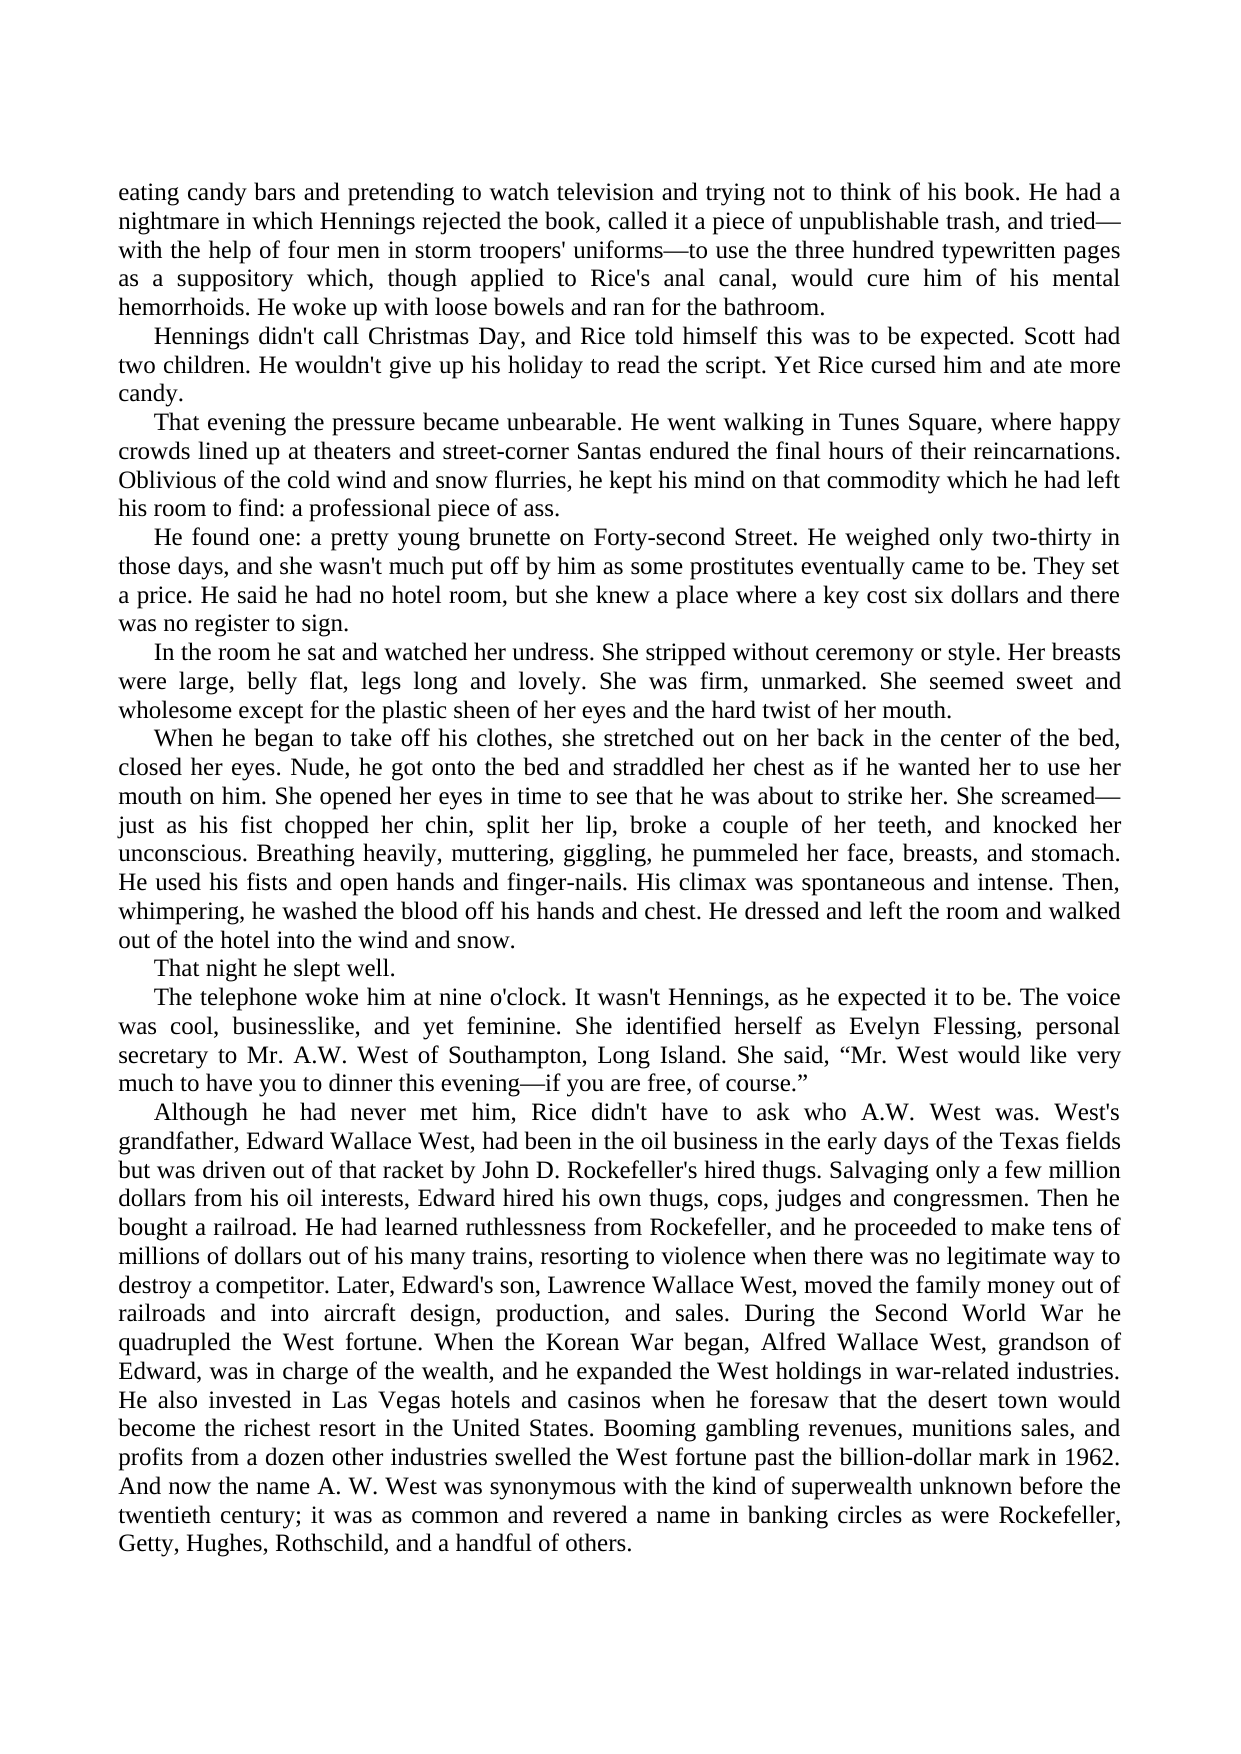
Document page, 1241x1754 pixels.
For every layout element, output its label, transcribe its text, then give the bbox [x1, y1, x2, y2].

text Hennings didn't call Christmas Day, and Rice told himself this was to be expected. Scott had two children. He wouldn't give up his holiday to read the script. Yet Rice cursed him and ate more candy. [118, 321, 1122, 407]
text In the room he sat and watched her undress. She stripped without ceremony or style. Her breasts were large, belly flat, legs long and lovely. She was firm, unmarked. She seemed sweet and wholesome except for the plastic sheen of her eyes and the hard twist of her mouth. [118, 637, 1122, 723]
text When he began to take off his clothes, she stretched out on her back in the center of the bed, closed her eyes. Nude, he got onto the bed and straddled her chest as if he wanted her to use her mouth on him. She opened her eyes in time to see that he was about to strike her. She screamed—just as his fist chopped her chin, split her lip, broke a couple of her teeth, and knocked her unconscious. Breathing heavily, muttering, giggling, he pummeled her face, breasts, and stomach. He used his fists and open hands and finger-nails. His climax was spontaneous and intense. Then, whimpering, he washed the blood off his hands and chest. He dressed and left the room and walked out of the hotel into the wind and snow. [118, 723, 1122, 953]
text That night he slept well. [118, 953, 1122, 982]
text That evening the pressure became unbearable. He went walking in Tunes Square, where happy crowds lined up at theaters and street-corner Santas endured the final hours of their reincarnations. Oblivious of the cold wind and snow flurries, he kept his mind on that commodity which he had left his room to find: a professional piece of ass. [118, 407, 1122, 522]
text eating candy bars and pretending to watch television and trying not to think of his book. He had a nightmare in which Hennings rejected the book, called it a piece of unpublishable trash, and tried—with the help of four men in storm troopers' uniforms—to use the three hundred typewritten pages as a suppository which, though applied to Rice's anal canal, would cure him of his mental hemorrhoids. He woke up with loose bowels and ran for the bathroom. [118, 177, 1122, 321]
text Although he had never met him, Rice didn't have to ask who A.W. West was. West's grandfather, Edward Wallace West, had been in the oil business in the early days of the Texas fields but was driven out of that racket by John D. Rockefeller's hired thugs. Salvaging only a few million dollars from his oil interests, Edward hired his own thugs, cops, judges and congressmen. Then he bought a railroad. He had learned ruthlessness from Rockefeller, and he proceeded to make tens of millions of dollars out of his many trains, resorting to violence when there was no legitimate way to destroy a competitor. Later, Edward's son, Lawrence Wallace West, moved the family money out of railroads and into aircraft design, production, and sales. During the Second World War he quadrupled the West fortune. When the Korean War began, Alfred Wallace West, grandson of Edward, was in charge of the wealth, and he expanded the West holdings in war-related industries. He also invested in Las Vegas hotels and casinos when he foresaw that the desert town would become the richest resort in the United States. Booming gambling revenues, munitions sales, and profits from a dozen other industries swelled the West fortune past the billion-dollar mark in 1962. And now the name A. W. West was synonymous with the kind of superwealth unknown before the twentieth century; it was as common and revered a name in banking circles as were Rockefeller, Getty, Hughes, Rothschild, and a handful of others. [118, 1097, 1122, 1557]
text He found one: a pretty young brunette on Forty-second Street. He weighed only two-thirty in those days, and she wasn't much put off by him as some prostitutes eventually came to be. They set a price. He said he had no hotel room, but she knew a place where a key cost six dollars and there was no register to sign. [118, 522, 1122, 637]
text The telephone woke him at nine o'clock. It wasn't Hennings, as he expected it to be. The voice was cool, businesslike, and yet feminine. She identified herself as Evelyn Flessing, personal secretary to Mr. A.W. West of Southampton, Long Island. She said, “Mr. West would like very much to have you to dinner this evening—if you are free, of course.” [118, 982, 1122, 1097]
